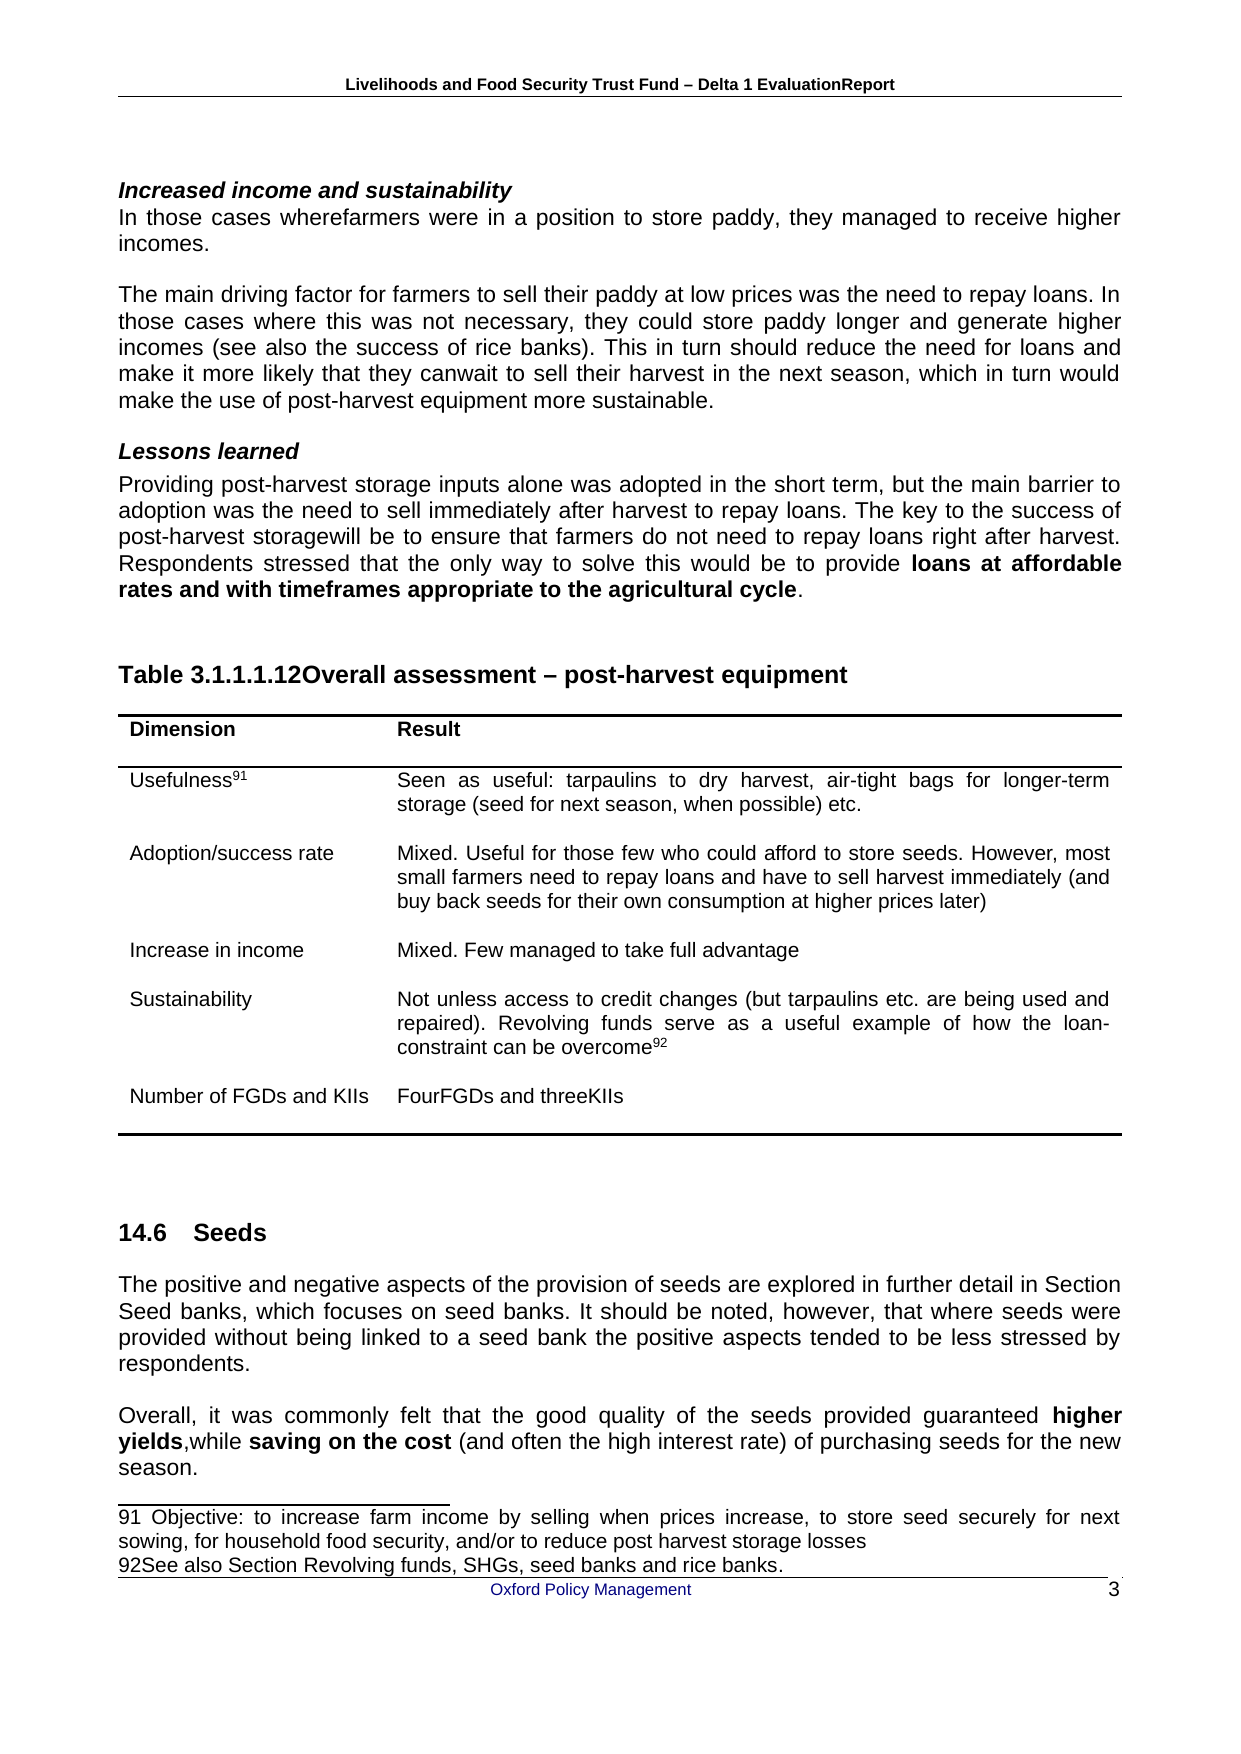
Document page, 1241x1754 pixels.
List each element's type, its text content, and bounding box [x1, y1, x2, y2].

text Providing post-harvest storage inputs alone was adopted in the short term, but the main barrier to adoption was the need to sell immediately after harvest to repay loans. The key to the success of post-harvest storagewill be to ensure that farmers do not need to repay loans right after harvest. Respondents stressed that the only way to solve this would be to provide loans at affordable rates and with timeframes appropriate to the agricultural cycle. [118, 471, 1122, 602]
text The main driving factor for farmers to sell their paddy at low prices was the need to repay loans. In those cases where this was not necessary, they could store paddy longer and generate higher incomes (see also the success of rice banks). This in turn should reduce the need for loans and make it more likely that they canwait to sell their harvest in the next season, which in turn would make the use of post-harvest equipment more sustainable. [118, 281, 1122, 413]
table_header Dimension [118, 717, 386, 766]
subtitle Seeds [118, 1217, 1122, 1246]
table_cell Increase in income [118, 938, 386, 987]
table_cell Not unless access to credit changes (but tarpaulins etc. are being used and repaired). Revolving funds serve as a useful example of how the loan-constraint can be overcome [386, 987, 1122, 1083]
table_cell Sustainability [118, 987, 386, 1083]
table_cell Usefulness [118, 768, 386, 841]
list Overall assessment – post-harvest equipment [118, 660, 1122, 689]
text In those cases wherefarmers were in a position to store paddy, they managed to receive higher incomes. [118, 203, 1122, 256]
table_cell Seen as useful: tarpaulins to dry harvest, air-tight bags for longer-term storage (seed for next season, when possible) etc. [386, 768, 1122, 841]
subtitle Increased income and sustainability [118, 177, 1122, 203]
table_header Result [386, 717, 1122, 766]
table_cell FourFGDs and threeKIIs [386, 1084, 1122, 1132]
table_cell Number of FGDs and KIIs [118, 1084, 386, 1132]
text The positive and negative aspects of the provision of seeds are explored in further detail in Section 3.6.4, which focuses on seed banks. It should be noted, however, that where seeds were provided without being linked to a seed bank the positive aspects tended to be less stressed by respondents. [118, 1271, 1122, 1377]
subtitle Lessons learned [118, 438, 1122, 464]
table_cell Mixed. Few managed to take full advantage [386, 938, 1122, 987]
table_cell Mixed. Useful for those few who could afford to store seeds. However, most small farmers need to repay loans and have to sell harvest immediately (and buy back seeds for their own consumption at higher prices later) [386, 841, 1122, 938]
table_cell Adoption/success rate [118, 841, 386, 938]
text Overall, it was commonly felt that the good quality of the seeds provided guaranteed higher yields,while saving on the cost (and often the high interest rate) of purchasing seeds for the new season. [118, 1402, 1122, 1481]
